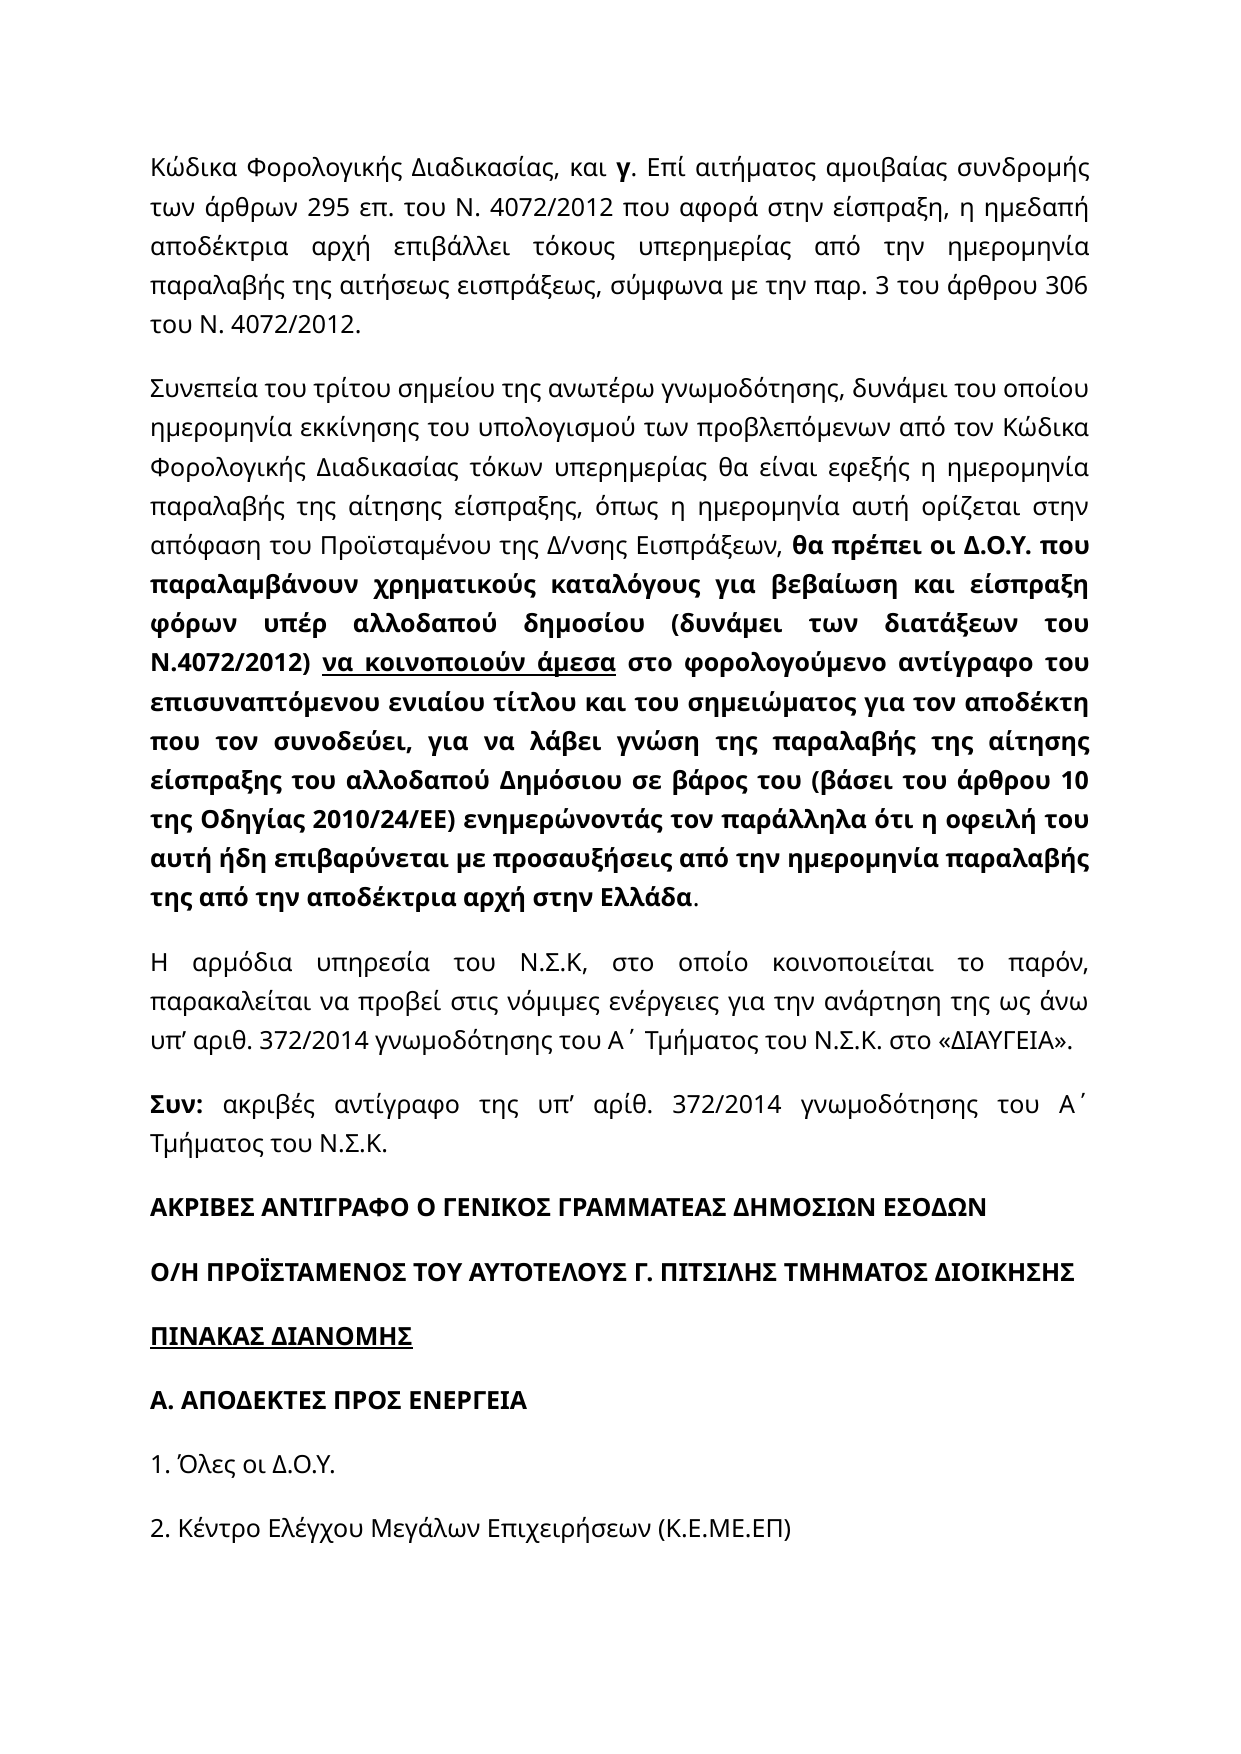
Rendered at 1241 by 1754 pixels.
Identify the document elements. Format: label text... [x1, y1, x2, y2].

text O/Η ΠΡΟΪΣΤΑΜΕΝΟΣ ΤΟΥ ΑΥΤΟΤΕΛΟΥΣ Γ. ΠΙΤΣΙΛΗΣ ΤΜΗΜΑΤΟΣ ΔΙΟΙΚΗΣΗΣ [150, 1254, 1090, 1288]
text Κώδικα Φορολογικής Διαδικασίας, και γ. Επί αιτήματος αμοιβαίας συνδρομής των άρθρων 295 επ. του Ν. 4072/2012 που αφορά στην είσπραξη, η ημεδαπή αποδέκτρια αρχή επιβάλλει τόκους υπερημερίας από την ημερομηνία παραλαβής της αιτήσεως εισπράξεως, σύμφωνα με την παρ. 3 του άρθρου 306 του Ν. 4072/2012. [150, 150, 1090, 341]
text 2. Κέντρο Ελέγχου Μεγάλων Επιχειρήσεων (Κ.Ε.ΜΕ.ΕΠ) [150, 1511, 1090, 1545]
text ΠΙΝΑΚΑΣ ΔΙΑΝΟΜΗΣ [150, 1318, 1090, 1352]
text ΑΚΡΙΒΕΣ ΑΝΤΙΓΡΑΦΟ Ο ΓΕΝΙΚΟΣ ΓΡΑΜΜΑΤΕΑΣ ΔΗΜΟΣΙΩΝ ΕΣΟΔΩΝ [150, 1190, 1090, 1224]
text 1. Όλες οι Δ.Ο.Υ. [150, 1447, 1090, 1481]
text Συνεπεία του τρίτου σημείου της ανωτέρω γνωμοδότησης, δυνάμει του οποίου ημερομηνία εκκίνησης του υπολογισμού των προβλεπόμενων από τον Κώδικα Φορολογικής Διαδικασίας τόκων υπερημερίας θα είναι εφεξής η ημερομηνία παραλαβής της αίτησης είσπραξης, όπως η ημερομηνία αυτή ορίζεται στην απόφαση του Προϊσταμένου της Δ/νσης Εισπράξεων, θα πρέπει οι Δ.Ο.Υ. που παραλαμβάνουν χρηματικούς καταλόγους για βεβαίωση και είσπραξη φόρων υπέρ αλλοδαπού δημοσίου (δυνάμει των διατάξεων του Ν.4072/2012) να κοινοποιούν άμεσα στο φορολογούμενο αντίγραφο του επισυναπτόμενου ενιαίου τίτλου και του σημειώματος για τον αποδέκτη που τον συνοδεύει, για να λάβει γνώση της παραλαβής της αίτησης είσπραξης του αλλοδαπού Δημόσιου σε βάρος του (βάσει του άρθρου 10 της Οδηγίας 2010/24/ΕΕ) ενημερώνοντάς τον παράλληλα ότι η οφειλή του αυτή ήδη επιβαρύνεται με προσαυξήσεις από την ημερομηνία παραλαβής της από την αποδέκτρια αρχή στην Ελλάδα. [150, 371, 1090, 914]
text Συν: ακριβές αντίγραφο της υπ’ αρίθ. 372/2014 γνωμοδότησης του Α΄ Τμήματος του Ν.Σ.Κ. [150, 1087, 1090, 1160]
text Η αρμόδια υπηρεσία του Ν.Σ.Κ, στο οποίο κοινοποιείται το παρόν, παρακαλείται να προβεί στις νόμιμες ενέργειες για την ανάρτηση της ως άνω υπ’ αριθ. 372/2014 γνωμοδότησης του Α΄ Τμήματος του Ν.Σ.Κ. στο «ΔΙΑΥΓΕΙΑ». [150, 944, 1090, 1057]
text Α. ΑΠΟΔΕΚΤΕΣ ΠΡΟΣ ΕΝΕΡΓΕΙΑ [150, 1382, 1090, 1417]
